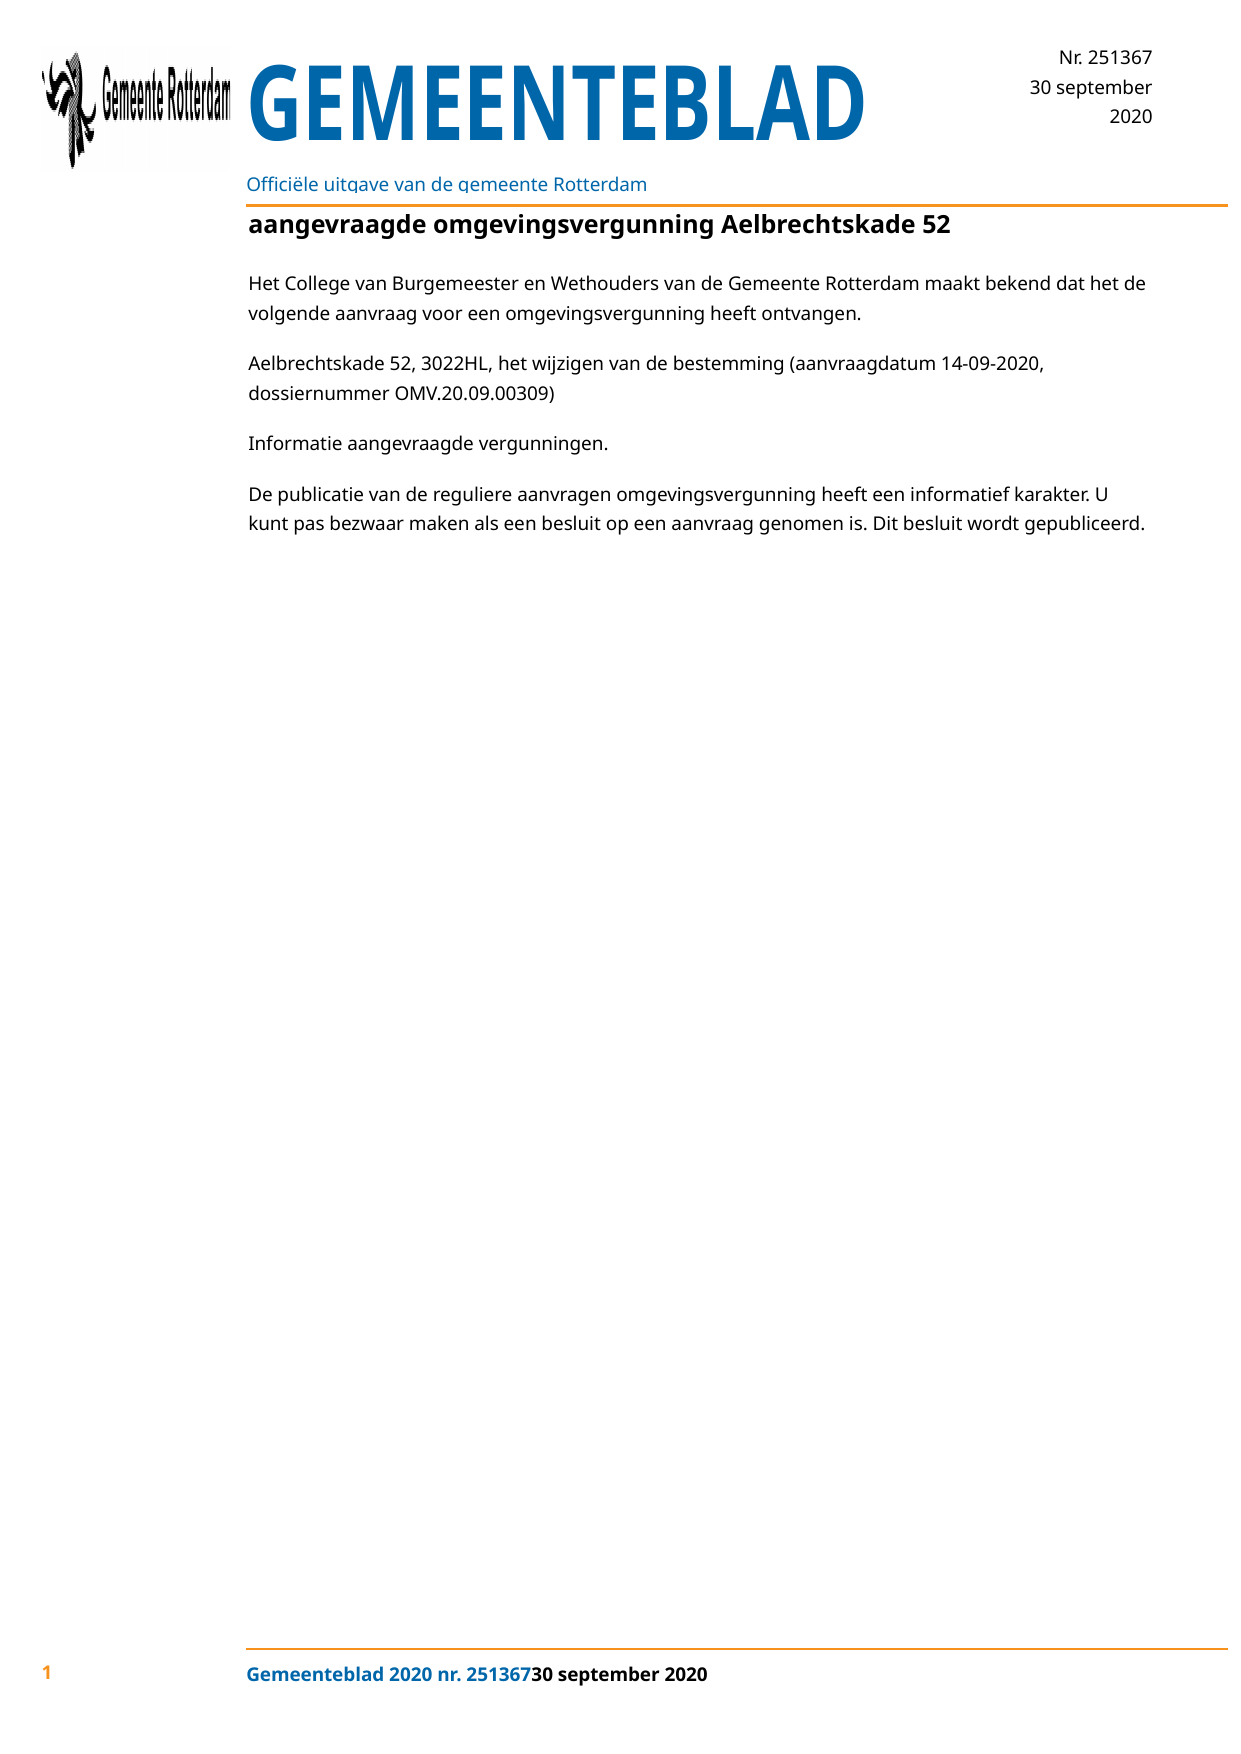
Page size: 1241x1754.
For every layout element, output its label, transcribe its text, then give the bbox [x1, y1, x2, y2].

text Het College van Burgemeester en Wethouders van de Gemeente Rotterdam maakt bekend dat het de volgende aanvraag voor een omgevingsvergunning heeft ontvangen. [248, 270, 1152, 326]
text De publicatie van de reguliere aanvragen omgevingsvergunning heeft een informatief karakter. U kunt pas bezwaar maken als een besluit op een aanvraag genomen is. Dit besluit wordt gepubliceerd. [248, 481, 1152, 536]
text Informatie aangevraagde vergunningen. [248, 430, 1152, 456]
text Aelbrechtskade 52, 3022HL, het wijzigen van de bestemming (aanvraagdatum 14-09-2020, dossiernummer OMV.20.09.00309) [248, 350, 1152, 406]
text aangevraagde omgevingsvergunning Aelbrechtskade 52 [248, 207, 1152, 241]
picture [41, 47, 231, 172]
